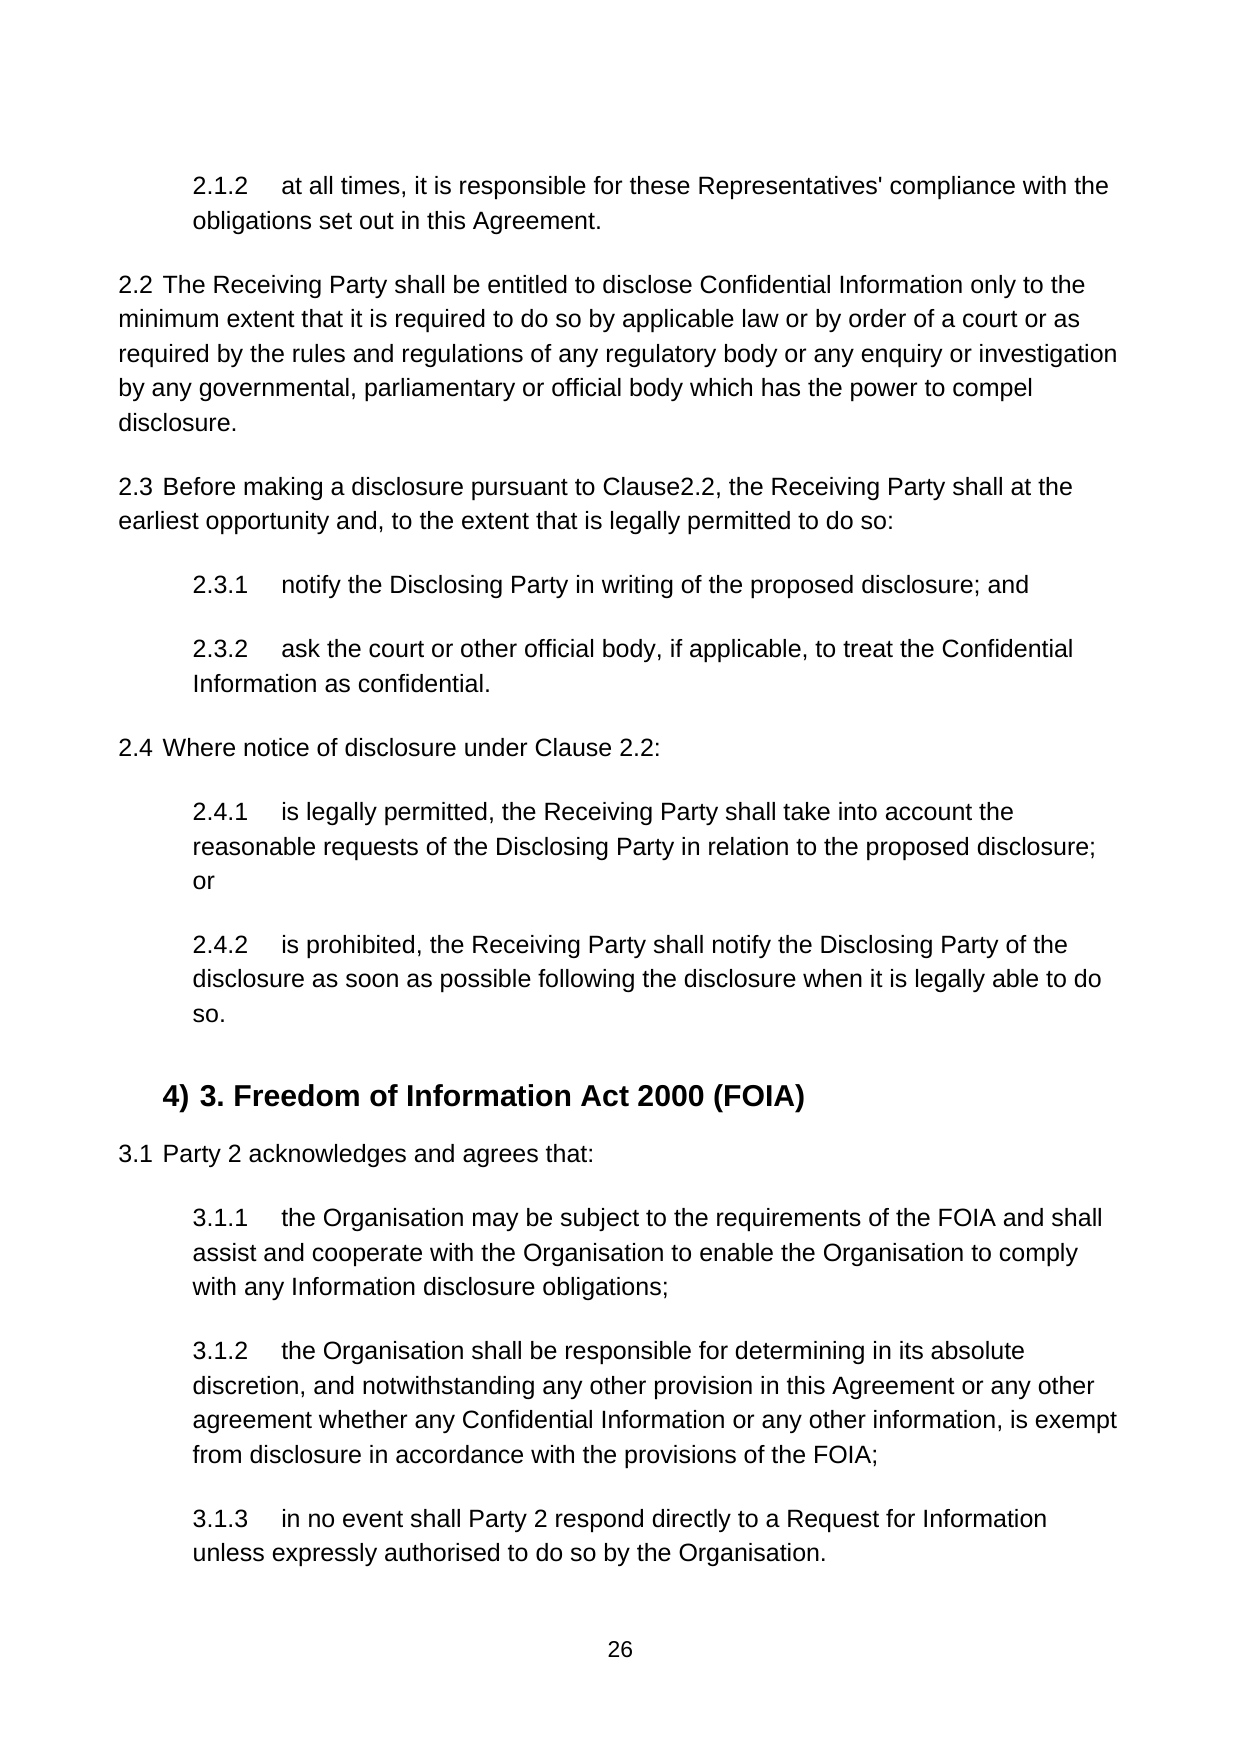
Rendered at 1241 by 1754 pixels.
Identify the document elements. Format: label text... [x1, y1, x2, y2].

text 2.3.1 notify the Disclosing Party in writing of the proposed disclosure; and [192, 570, 1122, 599]
text 2.2 The Receiving Party shall be entitled to disclose Confidential Information only to the minimum extent that it is required to do so by applicable law or by order of a court or as required by the rules and regulations of any regulatory body or any enquiry or investigation by any governmental, parliamentary or official body which has the power to compel disclosure. [118, 270, 1122, 436]
subtitle 3. Freedom of Information Act 2000 (FOIA) [162, 1076, 1122, 1114]
text 2.4.1 is legally permitted, the Receiving Party shall take into account the reasonable requests of the Disclosing Party in relation to the proposed disclosure; or [192, 797, 1122, 895]
text 2.3.2 ask the court or other official body, if applicable, to treat the Confidential Information as confidential. [192, 634, 1122, 698]
text 2.3 Before making a disclosure pursuant to Clause2.2, the Receiving Party shall at the earliest opportunity and, to the extent that is legally permitted to do so: [118, 472, 1122, 535]
text 2.1.2 at all times, it is responsible for these Representatives' compliance with the obligations set out in this Agreement. [192, 171, 1122, 234]
text 3.1 Party 2 acknowledges and agrees that: [118, 1139, 1122, 1168]
text 2.4 Where notice of disclosure under Clause 2.2: [118, 733, 1122, 762]
text 3.1.1 the Organisation may be subject to the requirements of the FOIA and shall assist and cooperate with the Organisation to enable the Organisation to comply with any Information disclosure obligations; [192, 1203, 1122, 1301]
text 3.1.2 the Organisation shall be responsible for determining in its absolute discretion, and notwithstanding any other provision in this Agreement or any other agreement whether any Confidential Information or any other information, is exempt from disclosure in accordance with the provisions of the FOIA; [192, 1336, 1122, 1468]
text 2.4.2 is prohibited, the Receiving Party shall notify the Disclosing Party of the disclosure as soon as possible following the disclosure when it is legally able to do so. [192, 930, 1122, 1028]
text 3.1.3 in no event shall Party 2 respond directly to a Request for Information unless expressly authorised to do so by the Organisation. [192, 1504, 1122, 1567]
